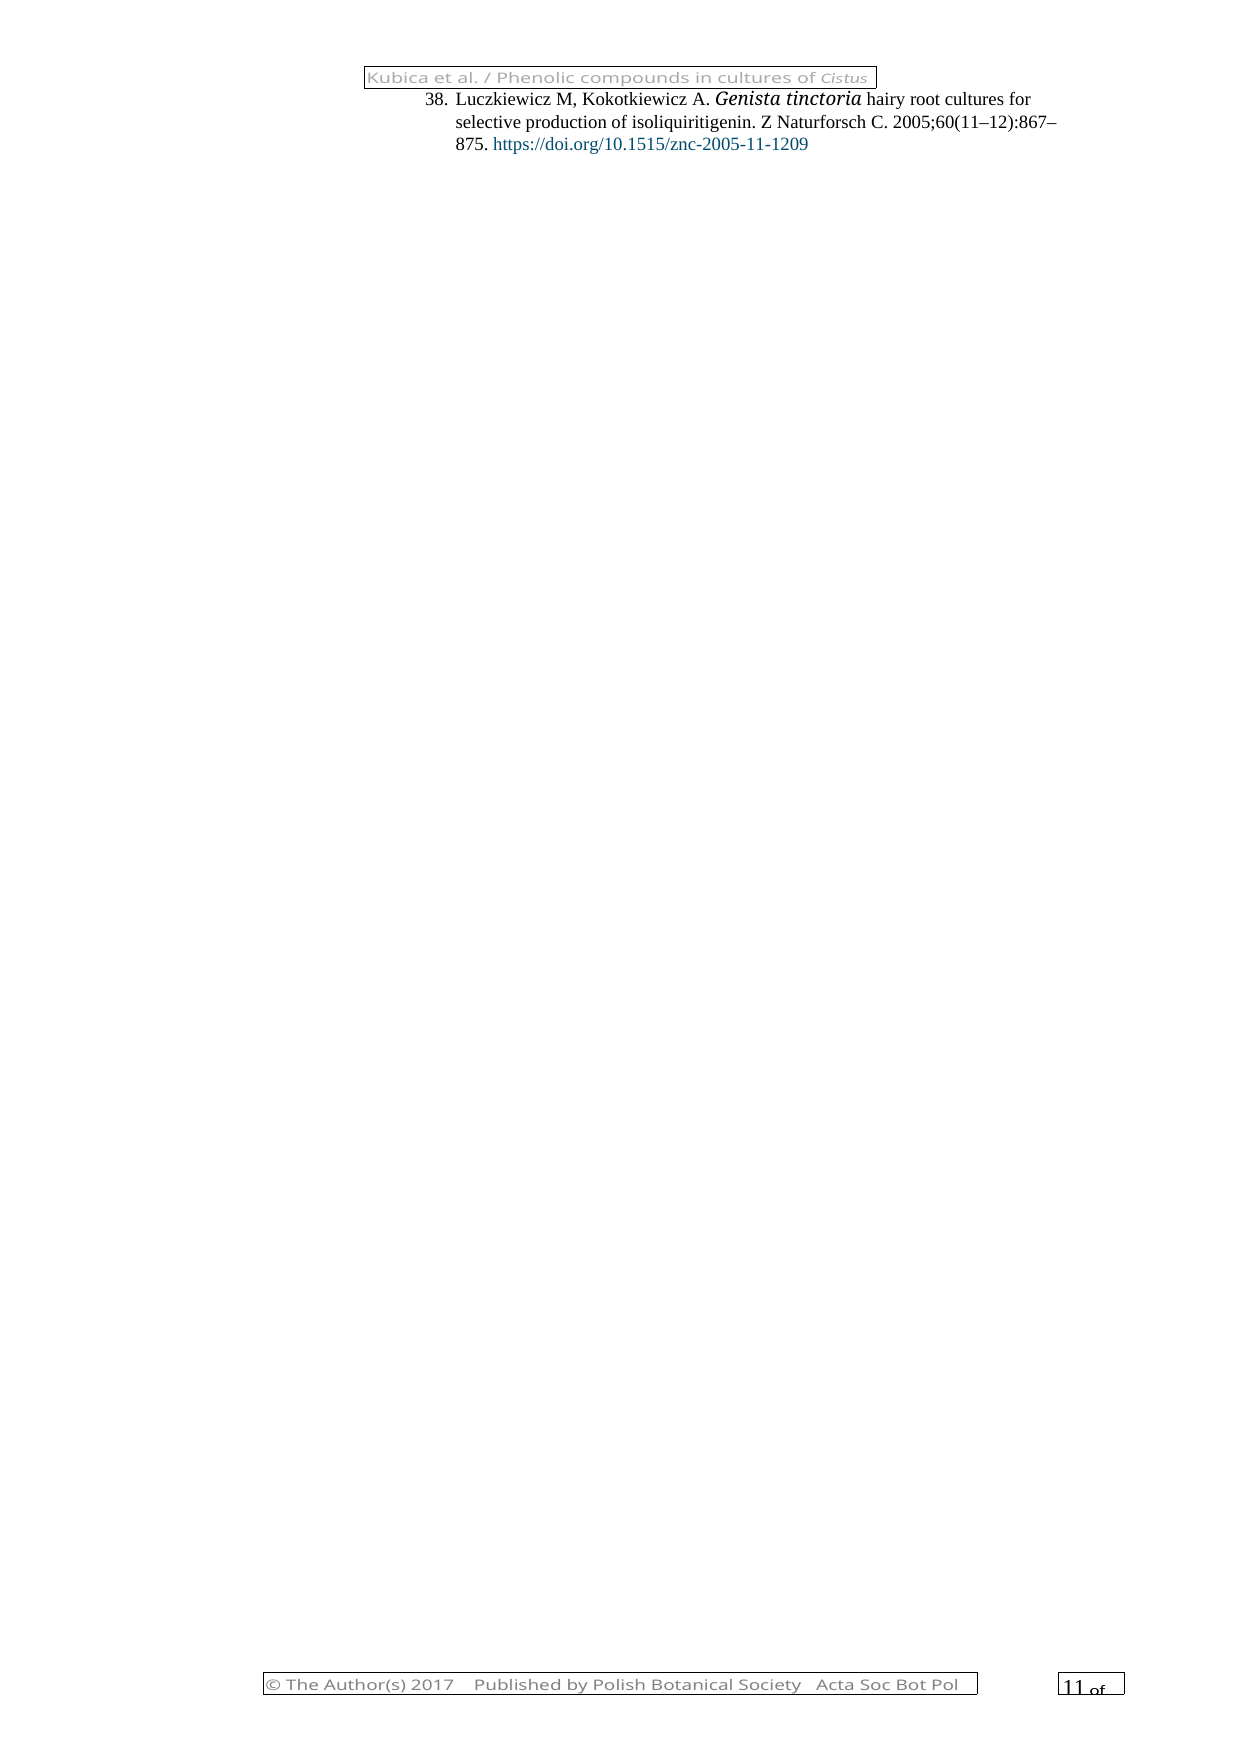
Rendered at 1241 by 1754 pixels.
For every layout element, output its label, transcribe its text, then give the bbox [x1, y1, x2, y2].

list Luczkiewicz M, Kokotkiewicz A. Genista tinctoria hairy root cultures for selective production of isoliquiritigenin. Z Naturforsch C. 2005;60(11–12):867–875. https://doi.org/10.1515/znc-2005-11-1209 [425, 85, 1064, 154]
picture [748, 138, 754, 150]
picture [648, 138, 654, 150]
picture [511, 141, 519, 154]
picture [534, 138, 539, 150]
picture [773, 138, 779, 150]
picture [665, 138, 669, 148]
picture [598, 138, 603, 149]
picture [539, 138, 544, 150]
